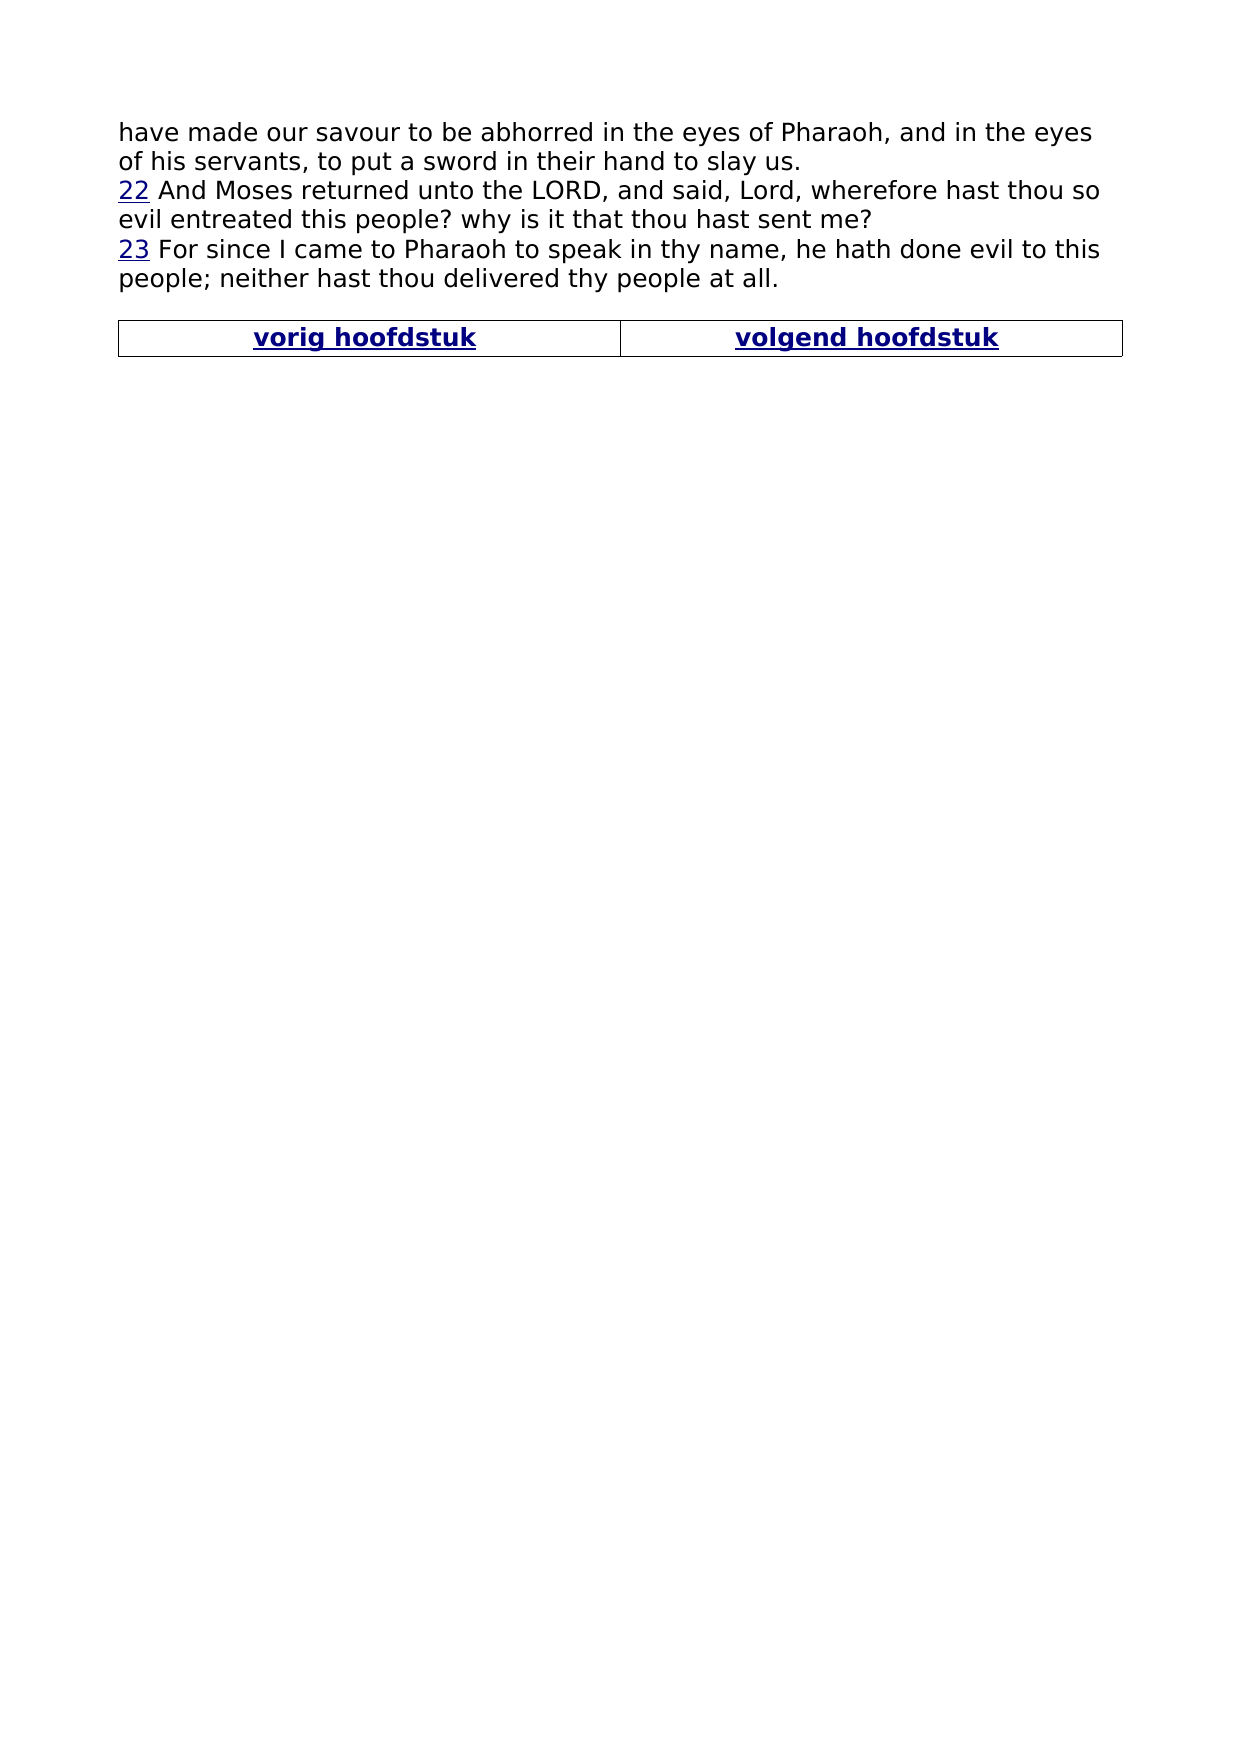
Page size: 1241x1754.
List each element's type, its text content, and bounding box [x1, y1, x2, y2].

table_header volgend hoofdstuk [621, 321, 1122, 356]
table_header vorig hoofdstuk [119, 321, 620, 356]
text have made our savour to be abhorred in the eyes of Pharaoh, and in the eyes of his servants, to put a sword in their hand to slay us. 22 And Moses returned unto the LORD, and said, Lord, wherefore hast thou so evil entreated this people? why is it that thou hast sent me? 23 For since I came to Pharaoh to speak in thy name, he hath done evil to this people; neither hast thou delivered thy people at all. [118, 118, 1122, 293]
